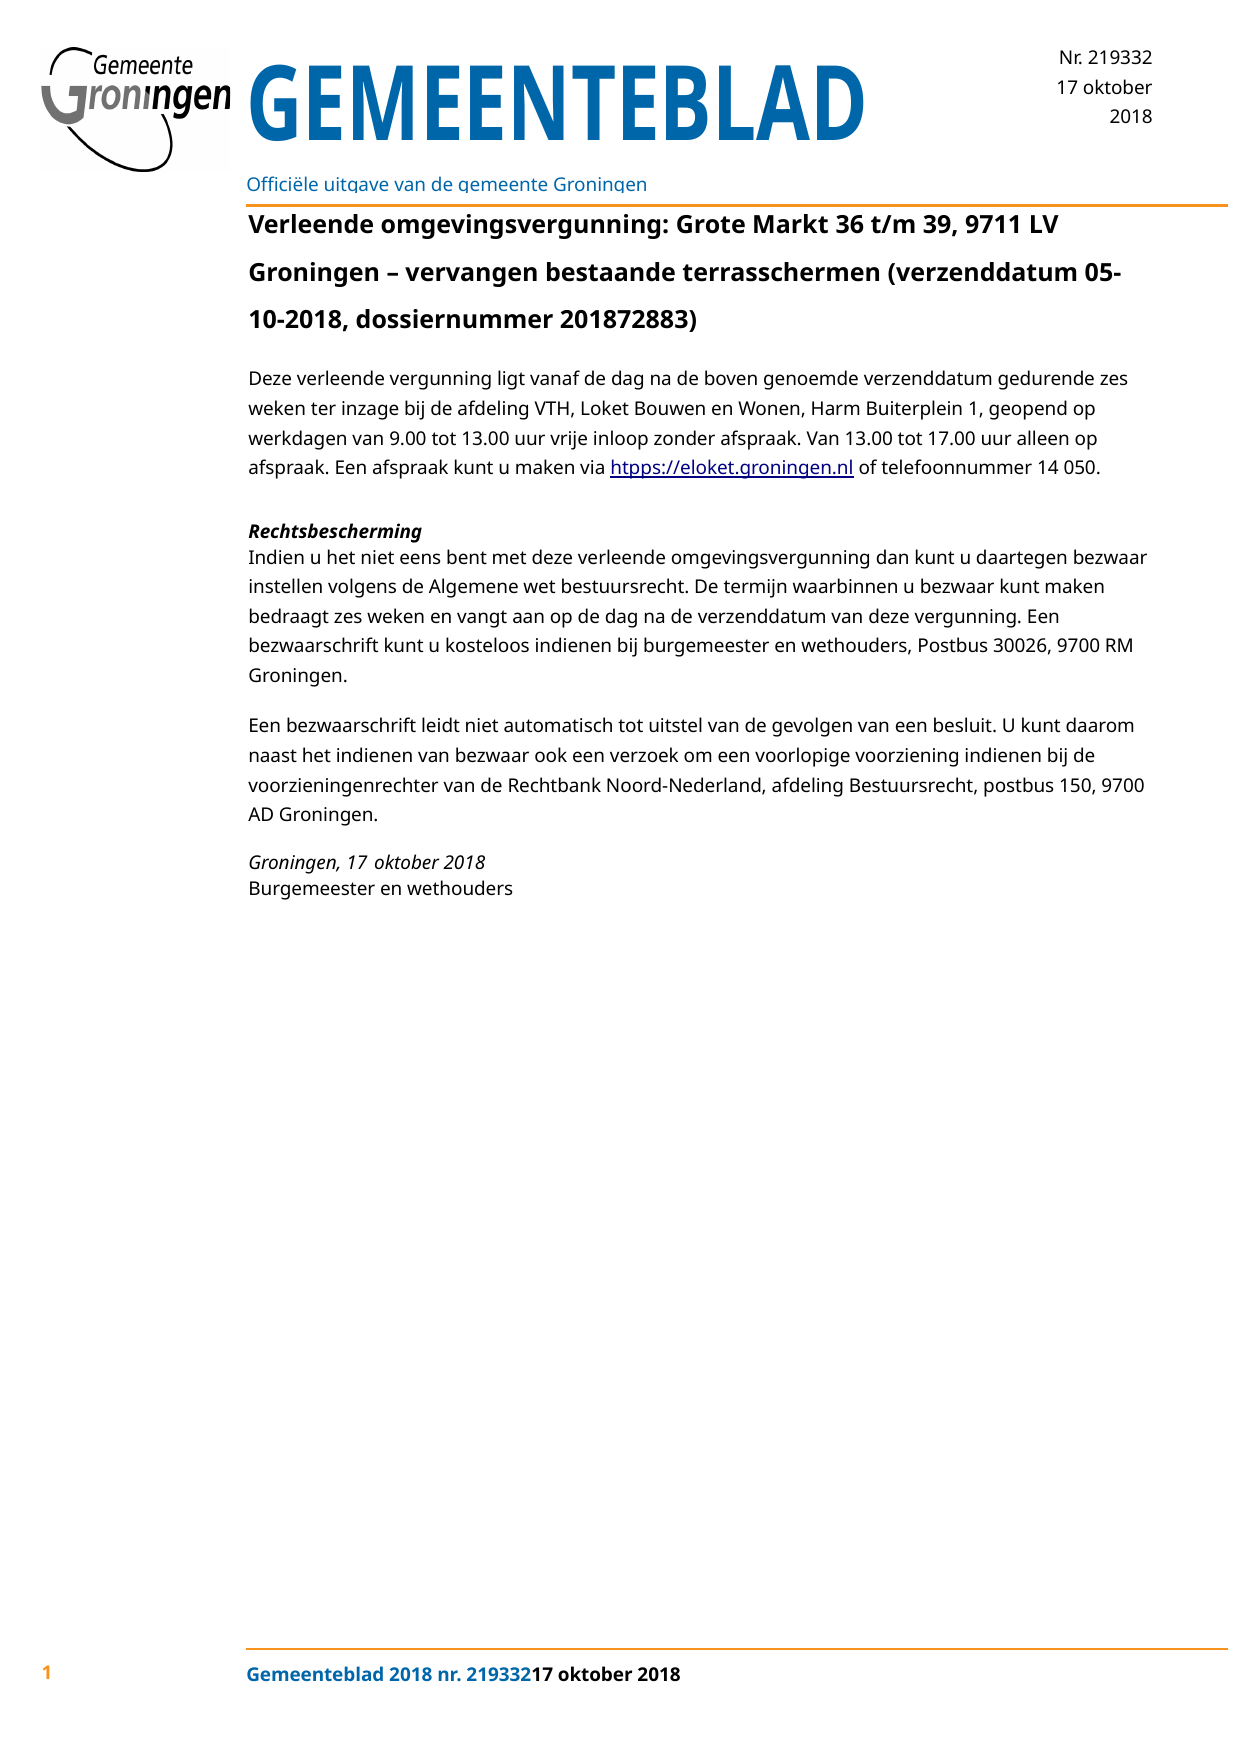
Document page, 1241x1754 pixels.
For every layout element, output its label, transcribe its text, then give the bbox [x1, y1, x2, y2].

text Rechtsbescherming [248, 518, 1152, 544]
text Indien u het niet eens bent met deze verleende omgevingsvergunning dan kunt u daartegen bezwaar instellen volgens de Algemene wet bestuursrecht. De termijn waarbinnen u bezwaar kunt maken bedraagt zes weken en vangt aan op de dag na de verzenddatum van deze vergunning. Een bezwaarschrift kunt u kosteloos indienen bij burgemeester en wethouders, Postbus 30026, 9700 RM Groningen. [248, 544, 1152, 688]
text Verleende omgevingsvergunning: Grote Markt 36 t/m 39, 9711 LV Groningen – vervangen bestaande terrasschermen (verzenddatum 05-10-2018, dossiernummer 201872883) [248, 207, 1152, 336]
text Een bezwaarschrift leidt niet automatisch tot uitstel van de gevolgen van een besluit. U kunt daarom naast het indienen van bezwaar ook een verzoek om een voorlopige voorziening indienen bij de voorzieningenrechter van de Rechtbank Noord-Nederland, afdeling Bestuursrecht, postbus 150, 9700 AD Groningen. [248, 713, 1152, 827]
picture [41, 47, 231, 172]
text Deze verleende vergunning ligt vanaf de dag na de boven genoemde verzenddatum gedurende zes weken ter inzage bij de afdeling VTH, Loket Bouwen en Wonen, Harm Buiterplein 1, geopend op werkdagen van 9.00 tot 13.00 uur vrije inloop zonder afspraak. Van 13.00 tot 17.00 uur alleen op afspraak. Een afspraak kunt u maken via htpps://eloket.groningen.nl of telefoonnummer 14 050. [248, 366, 1152, 480]
text Groningen, 17 oktober 2018 [248, 849, 1152, 875]
text Burgemeester en wethouders [248, 875, 1152, 901]
